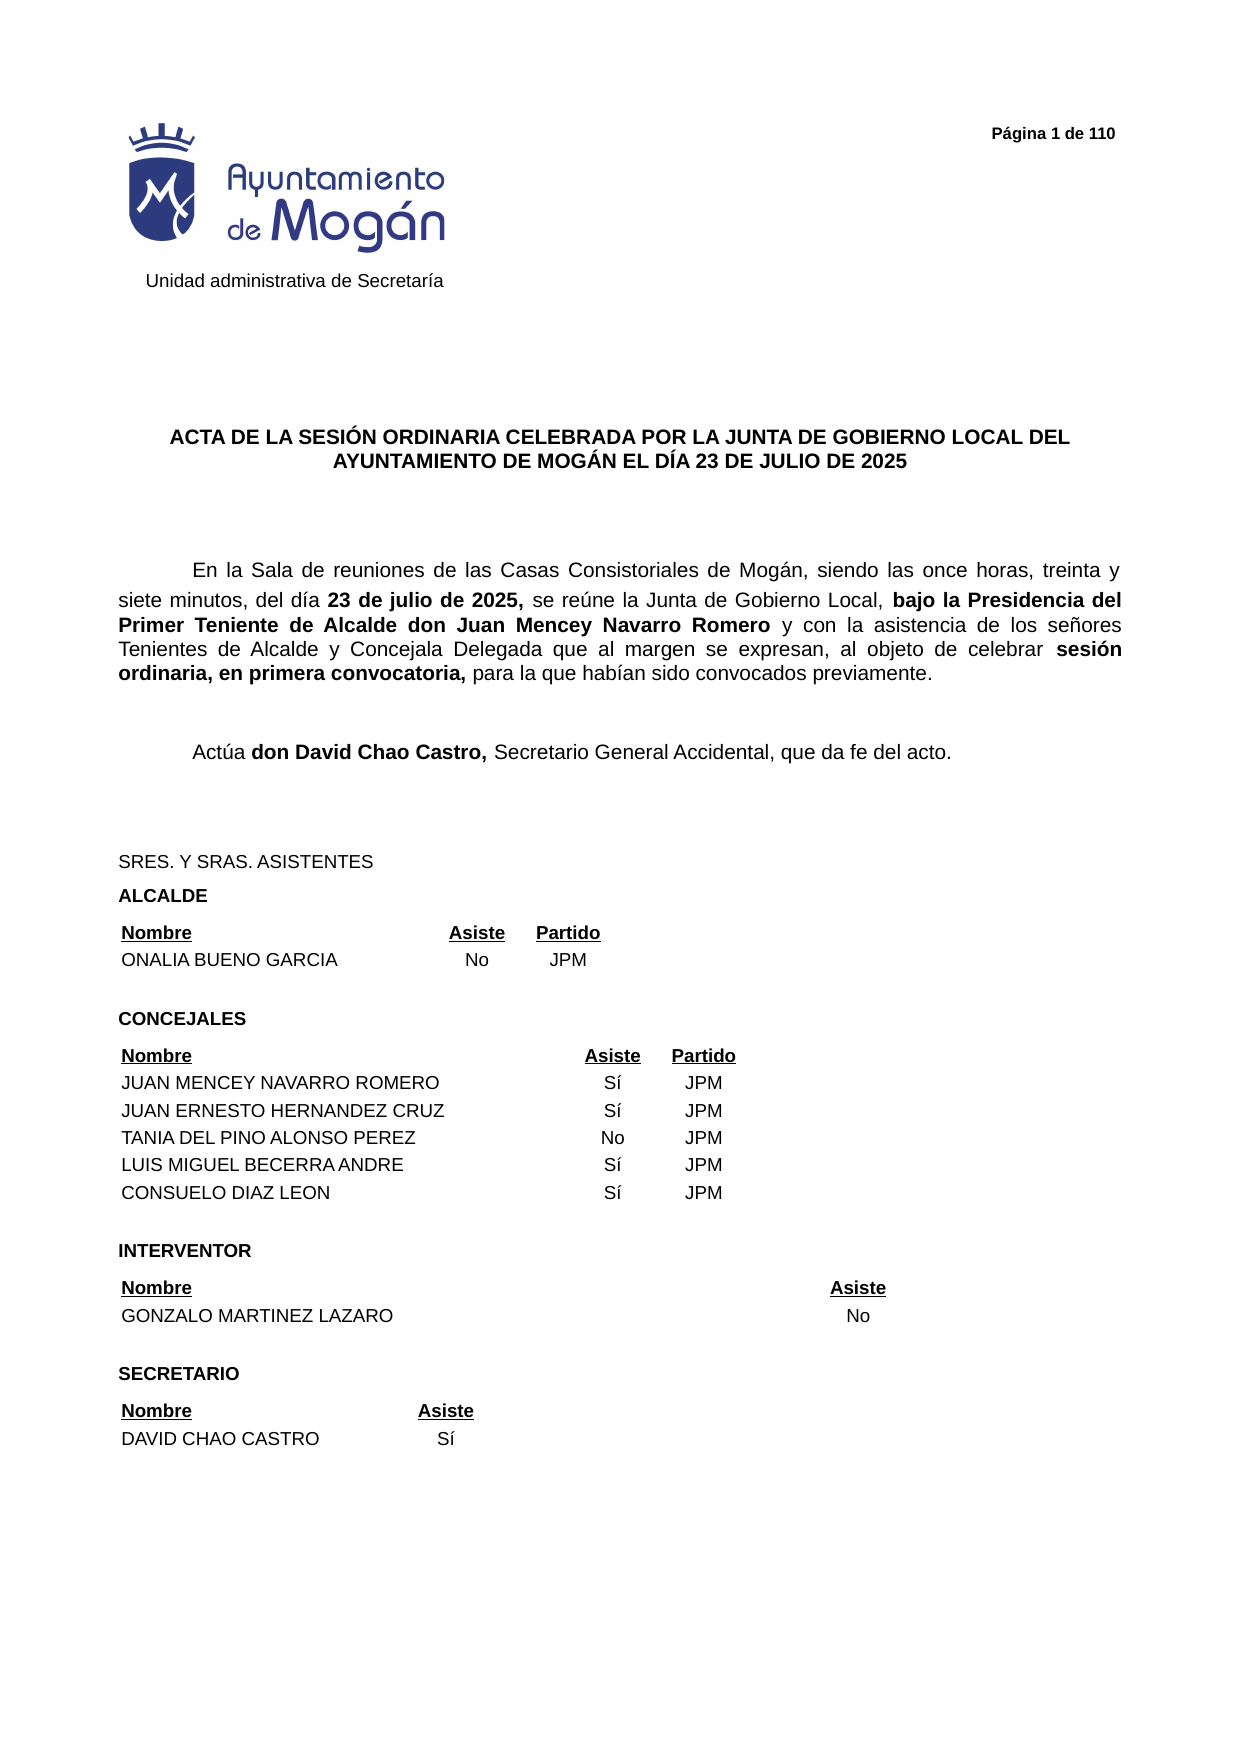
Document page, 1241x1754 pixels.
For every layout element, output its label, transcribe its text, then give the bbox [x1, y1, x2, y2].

table_cell LUIS MIGUEL BECERRA ANDRE [118, 1151, 572, 1179]
table_header Nombre [118, 1042, 572, 1069]
table_header Asiste [572, 1042, 653, 1069]
text ACTA DE LA SESIÓN ORDINARIA CELEBRADA POR LA JUNTA DE GOBIERNO LOCAL DEL AYUNTAMIENTO DE MOGÁN EL DÍA 23 DE JULIO DE 2025 [118, 425, 1122, 473]
table_header Partido [901, 1274, 988, 1302]
table_header Asiste [814, 1274, 901, 1302]
table_cell No [572, 1124, 653, 1151]
table_cell Sí [572, 1179, 653, 1206]
table_cell JPM [653, 1069, 754, 1096]
table_cell JPM [517, 946, 619, 973]
table_header Asiste [405, 1397, 486, 1424]
table_cell Sí [405, 1425, 486, 1452]
table_header Partido [653, 1042, 754, 1069]
text INTERVENTOR [118, 1240, 1122, 1262]
table_header Asiste [437, 919, 517, 946]
text CONCEJALES [118, 1008, 1122, 1029]
table_header Nombre [118, 919, 437, 946]
table_cell JUAN MENCEY NAVARRO ROMERO [118, 1069, 572, 1096]
table_cell [486, 1425, 588, 1452]
table_cell Sí [572, 1069, 653, 1096]
table_header Nombre [118, 1274, 814, 1302]
table_cell Sí [572, 1151, 653, 1179]
table_header Partido [517, 919, 619, 946]
table_cell [901, 1302, 988, 1329]
table_cell JPM [653, 1151, 754, 1179]
table_cell No [814, 1302, 901, 1329]
table_header Partido [486, 1397, 588, 1424]
table_header Nombre [118, 1397, 405, 1424]
table_cell JUAN ERNESTO HERNANDEZ CRUZ [118, 1096, 572, 1124]
text SECRETARIO [118, 1363, 1122, 1384]
table_cell No [437, 946, 517, 973]
text SRES. Y SRAS. ASISTENTES [118, 851, 1122, 872]
table_cell JPM [653, 1179, 754, 1206]
table_cell JPM [653, 1124, 754, 1151]
table_cell Sí [572, 1096, 653, 1124]
picture [128, 123, 445, 259]
table_cell CONSUELO DIAZ LEON [118, 1179, 572, 1206]
text Actúa don David Chao Castro, Secretario General Accidental, que da fe del acto. [118, 734, 1122, 765]
text ALCALDE [118, 885, 1122, 906]
table_cell ONALIA BUENO GARCIA [118, 946, 437, 973]
table_cell JPM [653, 1096, 754, 1124]
table_cell TANIA DEL PINO ALONSO PEREZ [118, 1124, 572, 1151]
table_cell DAVID CHAO CASTRO [118, 1425, 405, 1452]
text En la Sala de reuniones de las Casas Consistoriales de Mogán, siendo las once horas, treinta y siete minutos, del día 23 de julio de 2025, se reúne la Junta de Gobierno Local, bajo la Presidencia del Primer Teniente de Alcalde don Juan Mencey Navarro Romero y con la asistencia de los señores Tenientes de Alcalde y Concejala Delegada que al margen se expresan, al objeto de celebrar sesión ordinaria, en primera convocatoria, para la que habían sido convocados previamente. [118, 558, 1122, 685]
table_cell GONZALO MARTINEZ LAZARO [118, 1302, 814, 1329]
